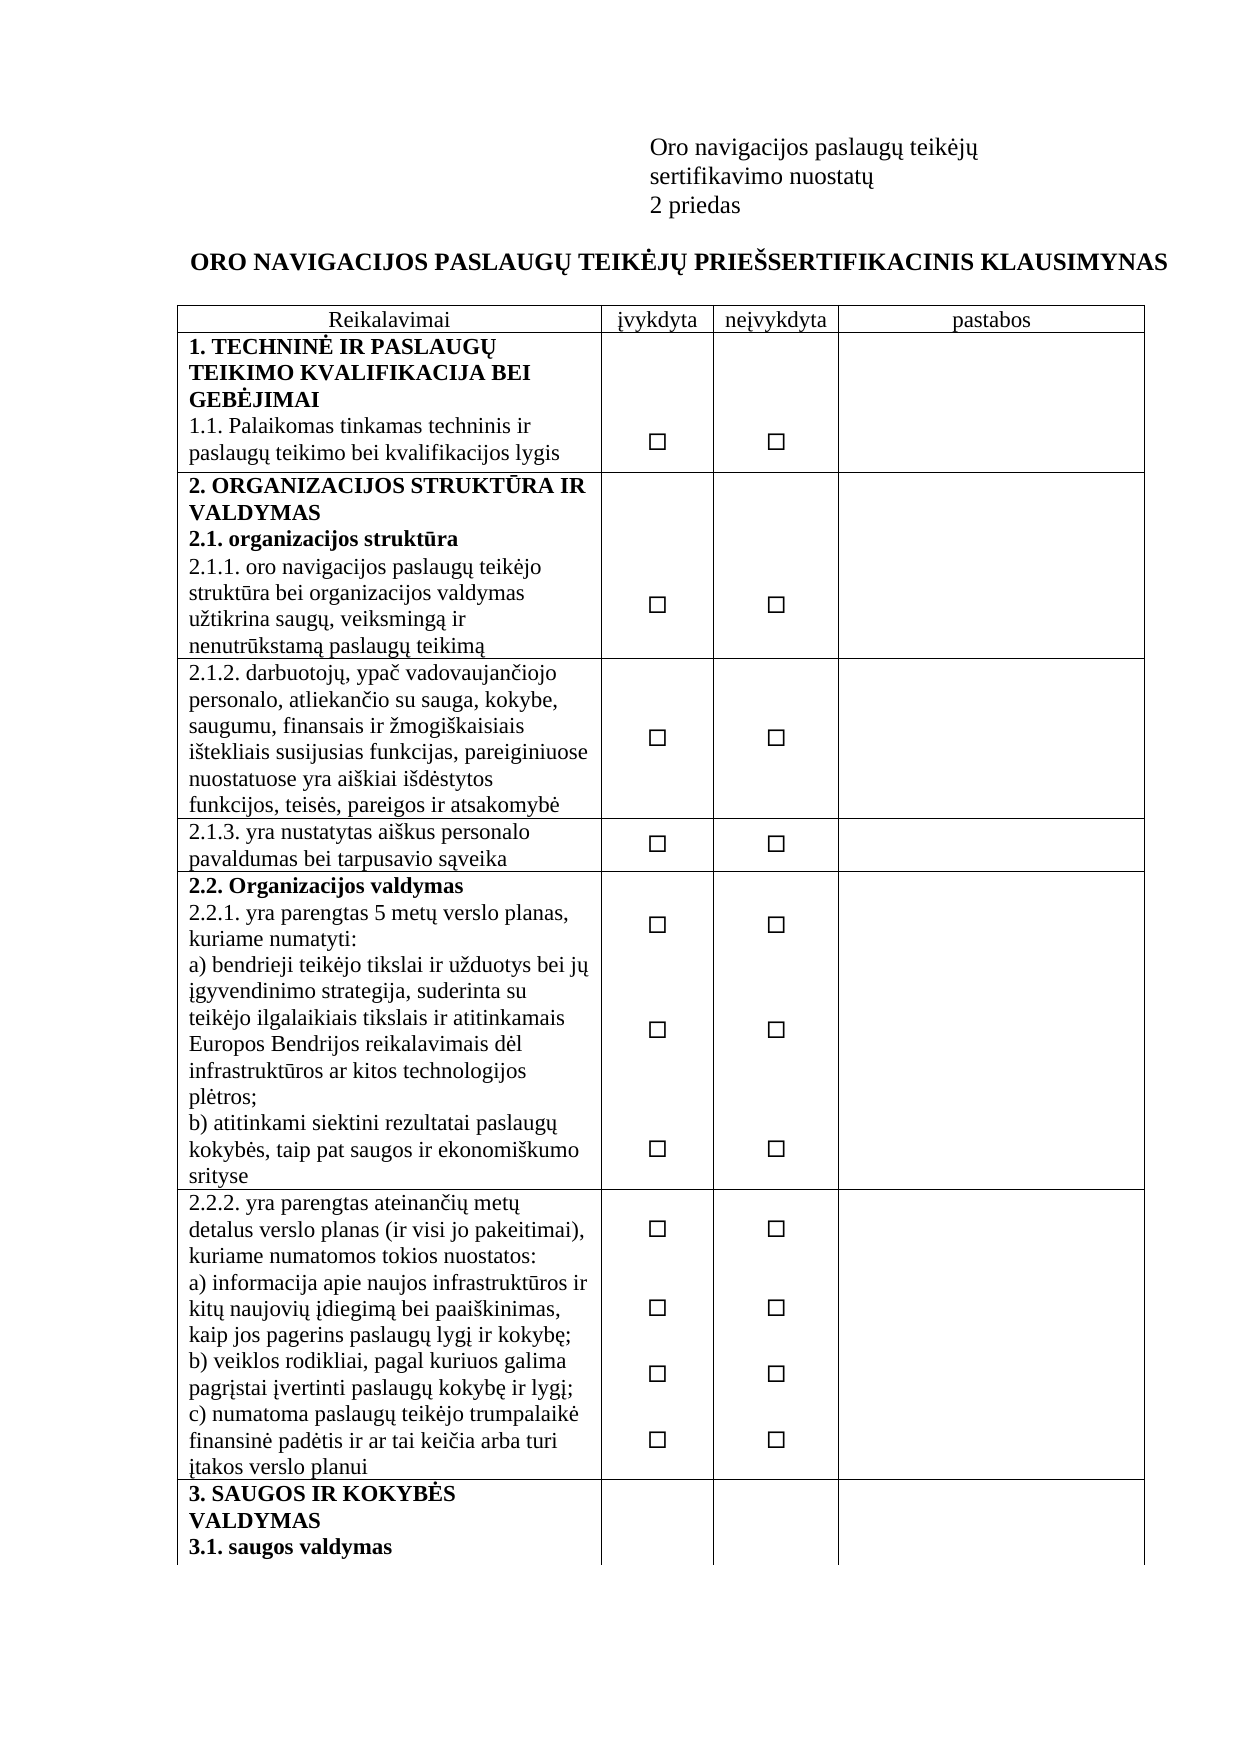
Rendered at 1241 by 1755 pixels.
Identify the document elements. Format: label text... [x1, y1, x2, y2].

table_header neįvykdyta [714, 306, 838, 332]
table_cell 2.2.1. yra parengtas 5 metų verslo planas, kuriame numatyti: [178, 899, 601, 951]
table_cell [714, 872, 838, 898]
table_cell 1.1. Palaikomas tinkamas techninis ir paslaugų teikimo bei kvalifikacijos lygis [178, 412, 601, 472]
table_cell 2.2.2. yra parengtas ateinančių metų detalus verslo planas (ir visi jo pakeitimai), kuriame numatomos tokios nuostatos: [178, 1190, 601, 1268]
table_cell 1. TECHNINĖ IR PASLAUGŲ TEIKIMO KVALIFIKACIJA BEI GEBĖJIMAI [178, 333, 601, 412]
table_cell c) numatoma paslaugų teikėjo trumpalaikė finansinė padėtis ir ar tai keičia arba turi įtakos verslo planui [178, 1400, 601, 1479]
table_cell [839, 333, 1144, 412]
table_cell [839, 1400, 1144, 1479]
table_cell [] [714, 412, 838, 472]
table_cell 2.1.2. darbuotojų, ypač vadovaujančiojo personalo, atliekančio su sauga, kokybe, saugumu, finansais ir žmogiškaisiais ištekliais susijusias funkcijas, pareiginiuose nuostatuose yra aiškiai išdėstytos funkcijos, teisės, pareigos ir atsakomybė [178, 659, 601, 817]
table_cell [602, 872, 713, 898]
table_header pastabos [839, 306, 1144, 332]
table_cell [] [714, 1190, 838, 1268]
table_cell [839, 412, 1144, 472]
table_cell [839, 951, 1144, 1109]
table_cell [602, 333, 713, 412]
text ORO NAVIGACIJOS PASLAUGŲ TEIKĖJŲ PRIEŠSERTIFIKACINIS KLAUSIMYNAS [177, 247, 1181, 276]
table_cell [] [602, 659, 713, 817]
table_cell [714, 333, 838, 412]
table_header įvykdyta [602, 306, 713, 332]
table_cell b) veiklos rodikliai, pagal kuriuos galima pagrįstai įvertinti paslaugų kokybę ir lygį; [178, 1348, 601, 1400]
table_cell [839, 1269, 1144, 1348]
table_cell 2. ORGANIZACIJOS STRUKTŪRA IR VALDYMAS 2.1. organizacijos struktūra [178, 473, 601, 553]
table_cell b) atitinkami siektini rezultatai paslaugų kokybės, taip pat saugos ir ekonomiškumo srityse [178, 1109, 601, 1188]
table_cell [] [602, 951, 713, 1109]
table_cell [839, 553, 1144, 658]
table_cell [839, 1348, 1144, 1400]
table_cell [] [714, 899, 838, 951]
table_cell 2.2. Organizacijos valdymas [178, 872, 601, 898]
table_cell [714, 473, 838, 553]
table_cell [] [714, 1269, 838, 1348]
table_cell [] [714, 1109, 838, 1188]
table_cell [] [602, 1190, 713, 1268]
table_cell [] [602, 1400, 713, 1479]
table_cell 2.1.3. yra nustatytas aiškus personalo pavaldumas bei tarpusavio sąveika [178, 819, 601, 871]
table_cell [839, 473, 1144, 553]
table_cell [602, 1480, 713, 1565]
table_cell [839, 899, 1144, 951]
table_cell 3. SAUGOS IR KOKYBĖS VALDYMAS 3.1. saugos valdymas [178, 1480, 601, 1565]
table_cell [] [602, 819, 713, 871]
table_cell a) informacija apie naujos infrastruktūros ir kitų naujovių įdiegimą bei paaiškinimas, kaip jos pagerins paslaugų lygį ir kokybę; [178, 1269, 601, 1348]
table_cell [] [714, 819, 838, 871]
table_cell [602, 473, 713, 553]
table_cell [] [714, 553, 838, 658]
table_cell [] [714, 951, 838, 1109]
text sertifikavimo nuostatų [649, 161, 1181, 190]
table_cell [] [602, 1348, 713, 1400]
table_cell [] [602, 1109, 713, 1188]
table_cell a) bendrieji teikėjo tikslai ir užduotys bei jų įgyvendinimo strategija, suderinta su teikėjo ilgalaikiais tikslais ir atitinkamais Europos Bendrijos reikalavimais dėl infrastruktūros ar kitos technologijos plėtros; [178, 951, 601, 1109]
table_cell [839, 1109, 1144, 1188]
table_header Reikalavimai [178, 306, 601, 332]
table_cell [] [714, 1348, 838, 1400]
table_cell [839, 872, 1144, 898]
table_cell [] [602, 899, 713, 951]
text 2 priedas [649, 190, 1181, 218]
table_cell [] [714, 1400, 838, 1479]
table_cell [] [602, 412, 713, 472]
table_cell [714, 1480, 838, 1565]
text Oro navigacijos paslaugų teikėjų [649, 132, 1181, 161]
table_cell [839, 659, 1144, 817]
table_cell 2.1.1. oro navigacijos paslaugų teikėjo struktūra bei organizacijos valdymas užtikrina saugų, veiksmingą ir nenutrūkstamą paslaugų teikimą [178, 553, 601, 658]
table_cell [] [602, 1269, 713, 1348]
table_cell [] [714, 659, 838, 817]
table_cell [839, 819, 1144, 871]
table_cell [] [602, 553, 713, 658]
table_cell [839, 1480, 1144, 1565]
table_cell [839, 1190, 1144, 1268]
